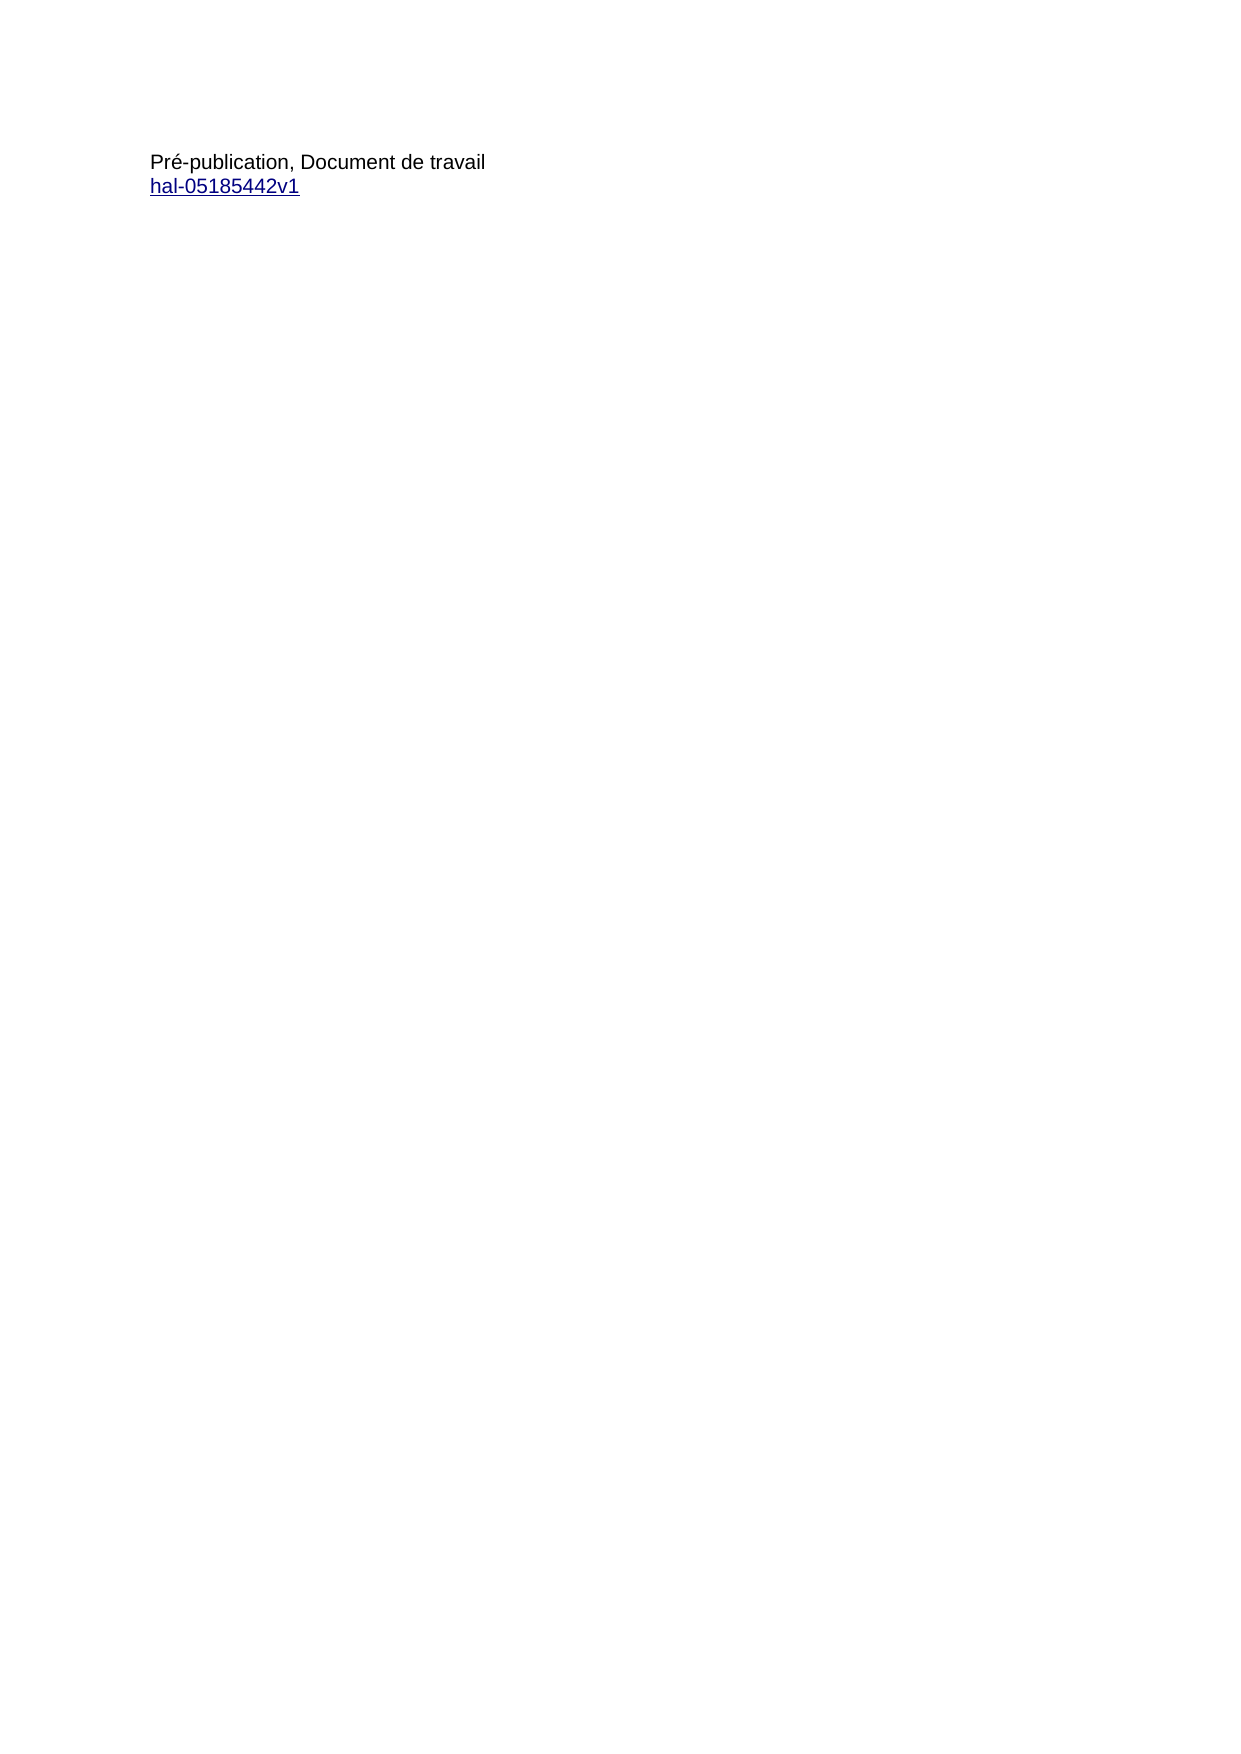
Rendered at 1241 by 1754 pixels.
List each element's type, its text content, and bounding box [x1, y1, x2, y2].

table_cell Pré-publication, Document de travail hal-05185442v1 [150, 150, 1090, 198]
